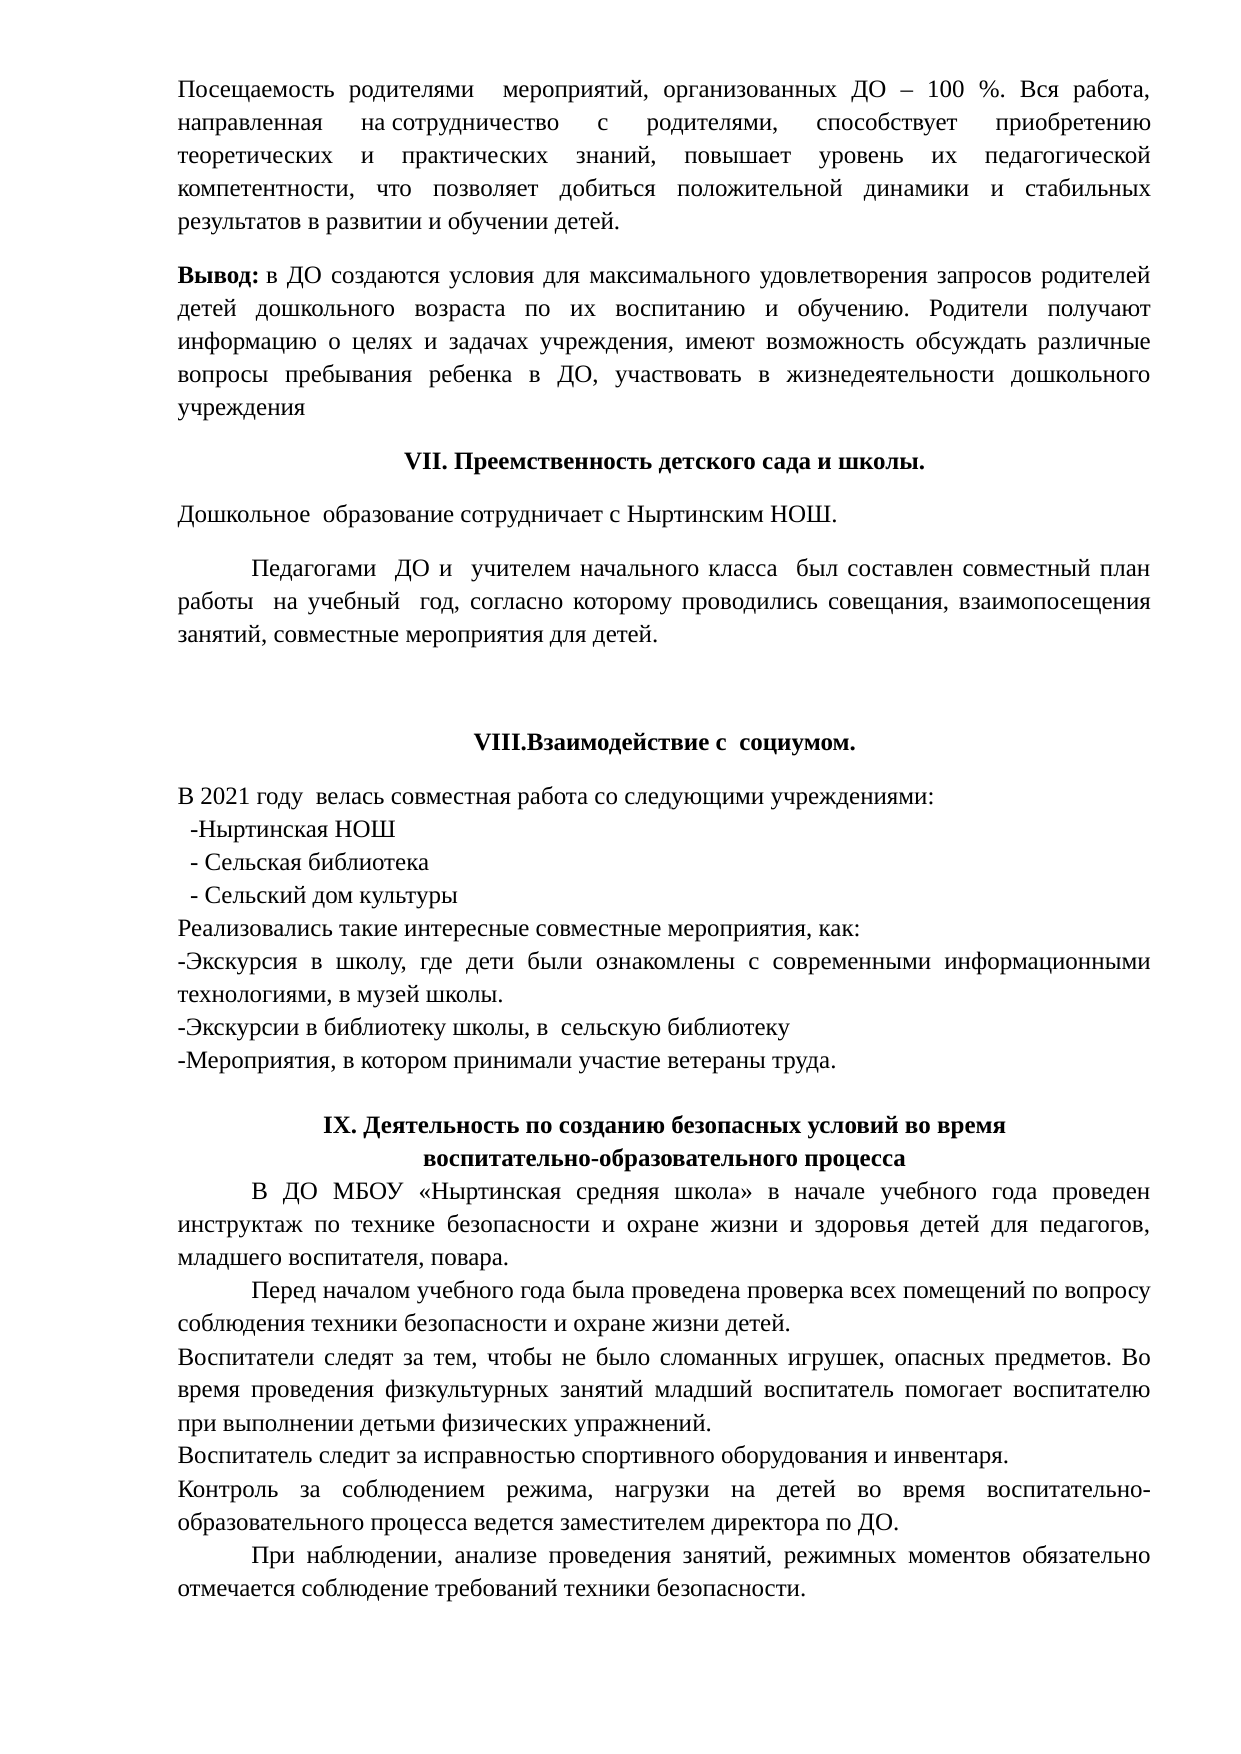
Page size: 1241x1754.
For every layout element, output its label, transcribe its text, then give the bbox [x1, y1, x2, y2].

text Воспитатель следит за исправностью спортивного оборудования и инвентаря. [177, 1441, 1152, 1469]
text Посещаемость родителями мероприятий, организованных ДО – 100 %. Вся работа, направленная на сотрудничество с родителями, способствует приобретению теоретических и практических знаний, повышает уровень их педагогической компетентности, что позволяет добиться положительной динамики и стабильных результатов в развитии и обучении детей. [177, 74, 1152, 235]
text -Мероприятия, в котором принимали участие ветераны труда. [177, 1045, 1152, 1074]
text - Сельская библиотека [177, 847, 1152, 876]
text Перед началом учебного года была проведена проверка всех помещений по вопросу соблюдения техники безопасности и охране жизни детей. [177, 1276, 1152, 1337]
text VII. Преемственность детского сада и школы. [177, 446, 1152, 474]
text -Экскурсия в школу, где дети были ознакомлены с современными информационными технологиями, в музей школы. [177, 946, 1152, 1008]
text -Экскурсии в библиотеку школы, в сельскую библиотеку [177, 1012, 1152, 1041]
text Педагогами ДО и учителем начального класса был составлен совместный план работы на учебный год, согласно которому проводились совещания, взаимопосещения занятий, совместные мероприятия для детей. [177, 553, 1152, 648]
text Вывод: в ДО создаются условия для максимального удовлетворения запросов родителей детей дошкольного возраста по их воспитанию и обучению. Родители получают информацию о целях и задачах учреждения, имеют возможность обсуждать различные вопросы пребывания ребенка в ДО, участвовать в жизнедеятельности дошкольного учреждения [177, 260, 1152, 421]
text В ДО МБОУ «Ныртинская средняя школа» в начале учебного года проведен инструктаж по технике безопасности и охране жизни и здоровья детей для педагогов, младшего воспитателя, повара. [177, 1176, 1152, 1271]
text IX. Деятельность по созданию безопасных условий во время воспитательно-образовательного процесса [177, 1110, 1152, 1172]
text Реализовались такие интересные совместные мероприятия, как: [177, 913, 1152, 942]
text В 2021 году велась совместная работа со следующими учреждениями: [177, 781, 1152, 810]
text - Сельский дом культуры [177, 880, 1152, 909]
text Дошкольное образование сотрудничает с Ныртинским НОШ. [177, 499, 1152, 528]
text Контроль за соблюдением режима, нагрузки на детей во время воспитательно-образовательного процесса ведется заместителем директора по ДО. [177, 1474, 1152, 1535]
text -Ныртинская НОШ [177, 814, 1152, 843]
text Воспитатели следят за тем, чтобы не было сломанных игрушек, опасных предметов. Во время проведения физкультурных занятий младший воспитатель помогает воспитателю при выполнении детьми физических упражнений. [177, 1342, 1152, 1436]
text VIII.Взаимодействие с социумом. [177, 727, 1152, 756]
text При наблюдении, анализе проведения занятий, режимных моментов обязательно отмечается соблюдение требований техники безопасности. [177, 1540, 1152, 1601]
